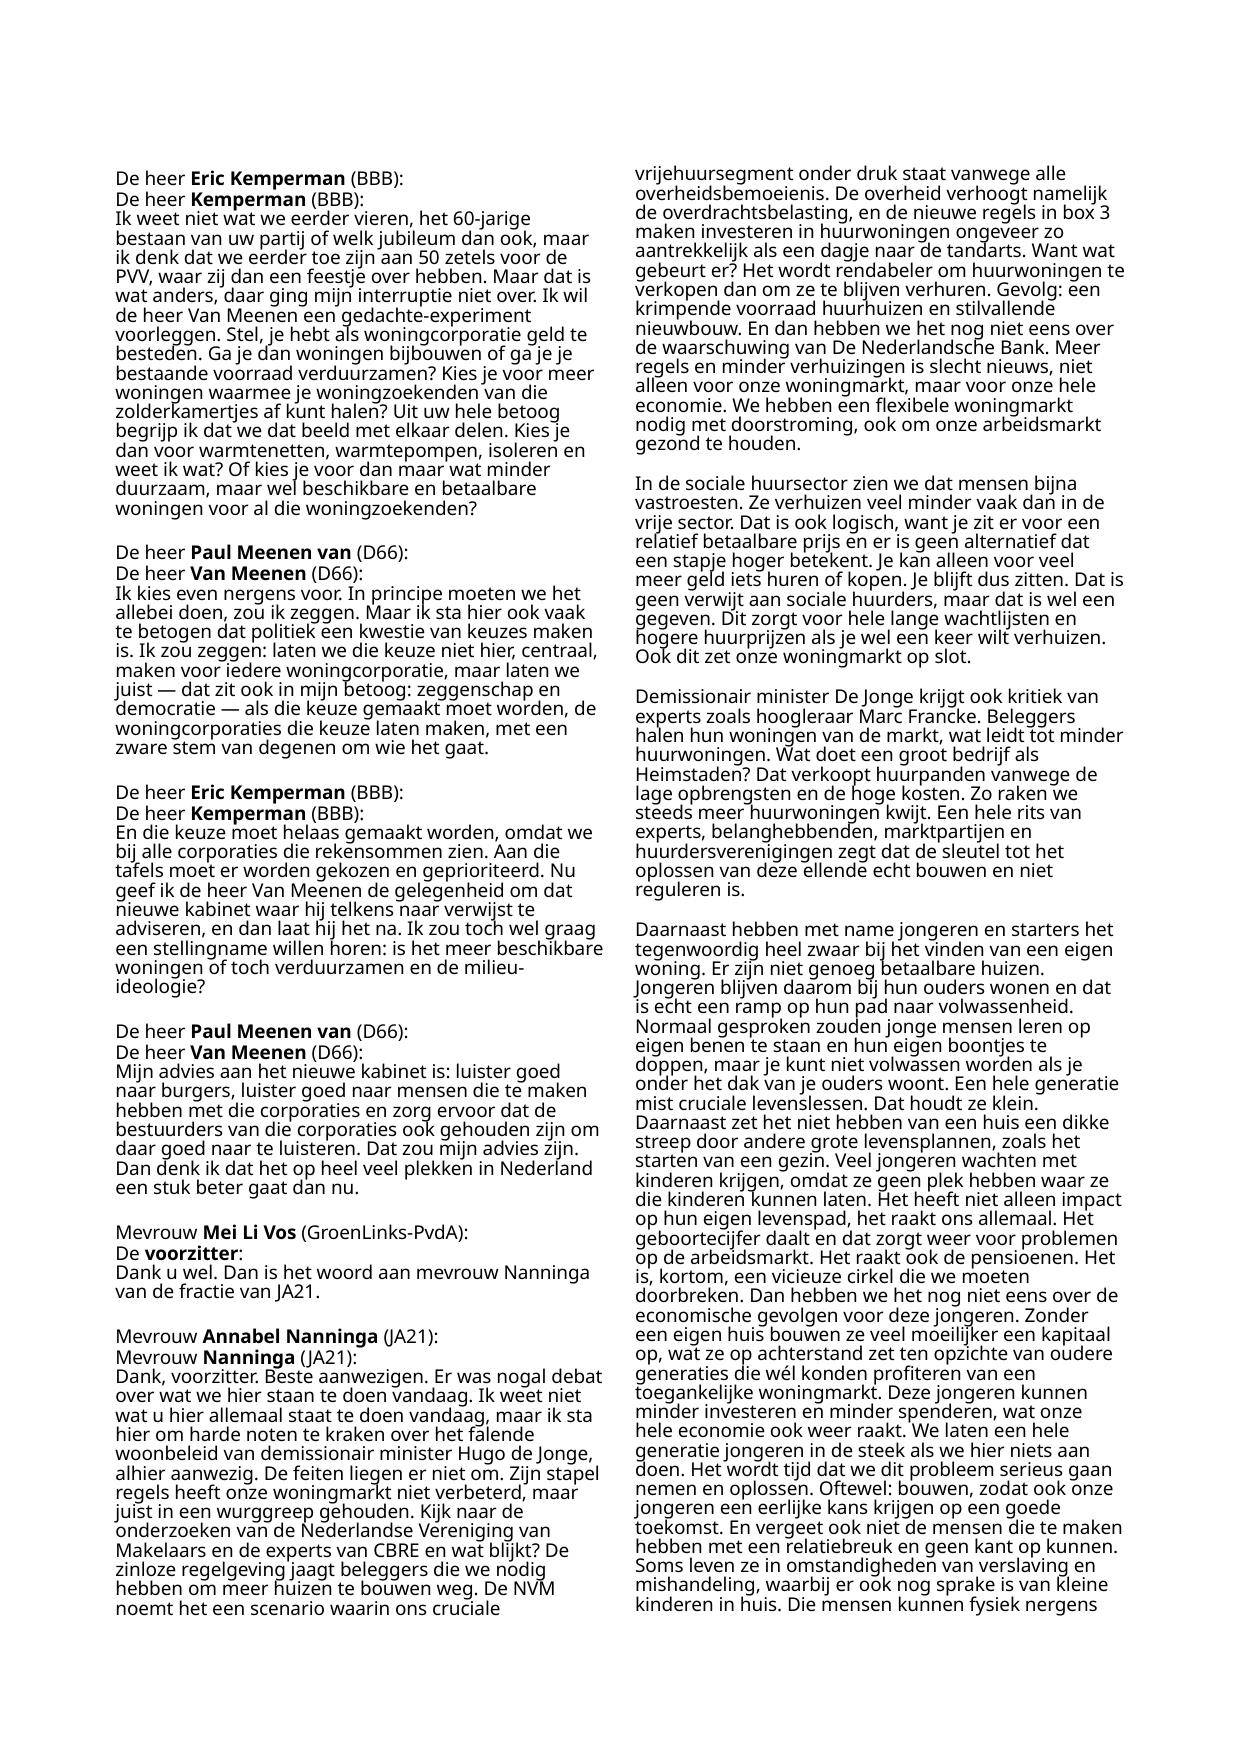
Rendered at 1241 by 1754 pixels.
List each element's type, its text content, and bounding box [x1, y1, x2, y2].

text Ik weet niet wat we eerder vieren, het 60-jarige bestaan van uw partij of welk jubileum dan ook, maar ik denk dat we eerder toe zijn aan 50 zetels voor de PVV, waar zij dan een feestje over hebben. Maar dat is wat anders, daar ging mijn interruptie niet over. Ik wil de heer Van Meenen een gedachte-experiment voorleggen. Stel, je hebt als woningcorporatie geld te besteden. Ga je dan woningen bijbouwen of ga je je bestaande voorraad verduurzamen? Kies je voor meer woningen waarmee je woningzoekenden van die zolderkamertjes af kunt halen? Uit uw hele betoog begrijp ik dat we dat beeld met elkaar delen. Kies je dan voor warmtenetten, warmtepompen, isoleren en weet ik wat? Of kies je voor dan maar wat minder duurzaam, maar wel beschikbare en betaalbare woningen voor al die woningzoekenden? [115, 210, 605, 519]
text Daarnaast hebben met name jongeren en starters het tegenwoordig heel zwaar bij het vinden van een eigen woning. Er zijn niet genoeg betaalbare huizen. Jongeren blijven daarom bij hun ouders wonen en dat is echt een ramp op hun pad naar volwassenheid. Normaal gesproken zouden jonge mensen leren op eigen benen te staan en hun eigen boontjes te doppen, maar je kunt niet volwassen worden als je onder het dak van je ouders woont. Een hele generatie mist cruciale levenslessen. Dat houdt ze klein. Daarnaast zet het niet hebben van een huis een dikke streep door andere grote levensplannen, zoals het starten van een gezin. Veel jongeren wachten met kinderen krijgen, omdat ze geen plek hebben waar ze die kinderen kunnen laten. Het heeft niet alleen impact op hun eigen levenspad, het raakt ons allemaal. Het geboortecijfer daalt en dat zorgt weer voor problemen op de arbeidsmarkt. Het raakt ook de pensioenen. Het is, kortom, een vicieuze cirkel die we moeten doorbreken. Dan hebben we het nog niet eens over de economische gevolgen voor deze jongeren. Zonder een eigen huis bouwen ze veel moeilijker een kapitaal op, wat ze op achterstand zet ten opzichte van oudere generaties die wél konden profiteren van een toegankelijke woningmarkt. Deze jongeren kunnen minder investeren en minder spenderen, wat onze hele economie ook weer raakt. We laten een hele generatie jongeren in de steek als we hier niets aan doen. Het wordt tijd dat we dit probleem serieus gaan nemen en oplossen. Oftewel: bouwen, zodat ook onze jongeren een eerlijke kans krijgen op een goede toekomst. En vergeet ook niet de mensen die te maken hebben met een relatiebreuk en geen kant op kunnen. Soms leven ze in omstandigheden van verslaving en mishandeling, waarbij er ook nog sprake is van kleine kinderen in huis. Die mensen kunnen fysiek nergens [635, 921, 1125, 1615]
text De heer Paul Meenen van (D66): [115, 1018, 605, 1044]
text Mevrouw Nanninga (JA21): [115, 1349, 605, 1368]
text De heer Kemperman (BBB): [115, 191, 605, 210]
text De voorzitter: [115, 1244, 605, 1264]
text Mevrouw Annabel Nanninga (JA21): [115, 1323, 605, 1349]
text De heer Paul Meenen van (D66): [115, 539, 605, 565]
text In de sociale huursector zien we dat mensen bijna vastroesten. Ze verhuizen veel minder vaak dan in de vrije sector. Dat is ook logisch, want je zit er voor een relatief betaalbare prijs en er is geen alternatief dat een stapje hoger betekent. Je kan alleen voor veel meer geld iets huren of kopen. Je blijft dus zitten. Dat is geen verwijt aan sociale huurders, maar dat is wel een gegeven. Dit zorgt voor hele lange wachtlijsten en hogere huurprijzen als je wel een keer wilt verhuizen. Ook dit zet onze woningmarkt op slot. [635, 475, 1125, 668]
text Mevrouw Mei Li Vos (GroenLinks-PvdA): [115, 1219, 605, 1244]
text De heer Van Meenen (D66): [115, 565, 605, 584]
text Mijn advies aan het nieuwe kabinet is: luister goed naar burgers, luister goed naar mensen die te maken hebben met die corporaties en zorg ervoor dat de bestuurders van die corporaties ook gehouden zijn om daar goed naar te luisteren. Dat zou mijn advies zijn. Dan denk ik dat het op heel veel plekken in Nederland een stuk beter gaat dan nu. [115, 1063, 605, 1198]
text De heer Eric Kemperman (BBB): [115, 165, 605, 191]
text De heer Kemperman (BBB): [115, 804, 605, 824]
text De heer Eric Kemperman (BBB): [115, 779, 605, 804]
text vrijehuursegment onder druk staat vanwege alle overheidsbemoeienis. De overheid verhoogt namelijk de overdrachtsbelasting, en de nieuwe regels in box 3 maken investeren in huurwoningen ongeveer zo aantrekkelijk als een dagje naar de tandarts. Want wat gebeurt er? Het wordt rendabeler om huurwoningen te verkopen dan om ze te blijven verhuren. Gevolg: een krimpende voorraad huurhuizen en stilvallende nieuwbouw. En dan hebben we het nog niet eens over de waarschuwing van De Nederlandsche Bank. Meer regels en minder verhuizingen is slecht nieuws, niet alleen voor onze woningmarkt, maar voor onze hele economie. We hebben een flexibele woningmarkt nodig met doorstroming, ook om onze arbeidsmarkt gezond te houden. [635, 165, 1125, 454]
text De heer Van Meenen (D66): [115, 1044, 605, 1063]
text En die keuze moet helaas gemaakt worden, omdat we bij alle corporaties die rekensommen zien. Aan die tafels moet er worden gekozen en geprioriteerd. Nu geef ik de heer Van Meenen de gelegenheid om dat nieuwe kabinet waar hij telkens naar verwijst te adviseren, en dan laat hij het na. Ik zou toch wel graag een stellingname willen horen: is het meer beschikbare woningen of toch verduurzamen en de milieu-ideologie? [115, 824, 605, 997]
text Dank, voorzitter. Beste aanwezigen. Er was nogal debat over wat we hier staan te doen vandaag. Ik weet niet wat u hier allemaal staat te doen vandaag, maar ik sta hier om harde noten te kraken over het falende woonbeleid van demissionair minister Hugo de Jonge, alhier aanwezig. De feiten liegen er niet om. Zijn stapel regels heeft onze woningmarkt niet verbeterd, maar juist in een wurggreep gehouden. Kijk naar de onderzoeken van de Nederlandse Vereniging van Makelaars en de experts van CBRE en wat blijkt? De zinloze regelgeving jaagt beleggers die we nodig hebben om meer huizen te bouwen weg. De NVM noemt het een scenario waarin ons cruciale [115, 1368, 605, 1619]
text Demissionair minister De Jonge krijgt ook kritiek van experts zoals hoogleraar Marc Francke. Beleggers halen hun woningen van de markt, wat leidt tot minder huurwoningen. Wat doet een groot bedrijf als Heimstaden? Dat verkoopt huurpanden vanwege de lage opbrengsten en de hoge kosten. Zo raken we steeds meer huurwoningen kwijt. Een hele rits van experts, belanghebbenden, marktpartijen en huurdersverenigingen zegt dat de sleutel tot het oplossen van deze ellende echt bouwen en niet reguleren is. [635, 688, 1125, 901]
text Dank u wel. Dan is het woord aan mevrouw Nanninga van de fractie van JA21. [115, 1264, 605, 1302]
text Ik kies even nergens voor. In principe moeten we het allebei doen, zou ik zeggen. Maar ik sta hier ook vaak te betogen dat politiek een kwestie van keuzes maken is. Ik zou zeggen: laten we die keuze niet hier, centraal, maken voor iedere woningcorporatie, maar laten we juist — dat zit ook in mijn betoog: zeggenschap en democratie — als die keuze gemaakt moet worden, de woningcorporaties die keuze laten maken, met een zware stem van degenen om wie het gaat. [115, 584, 605, 758]
